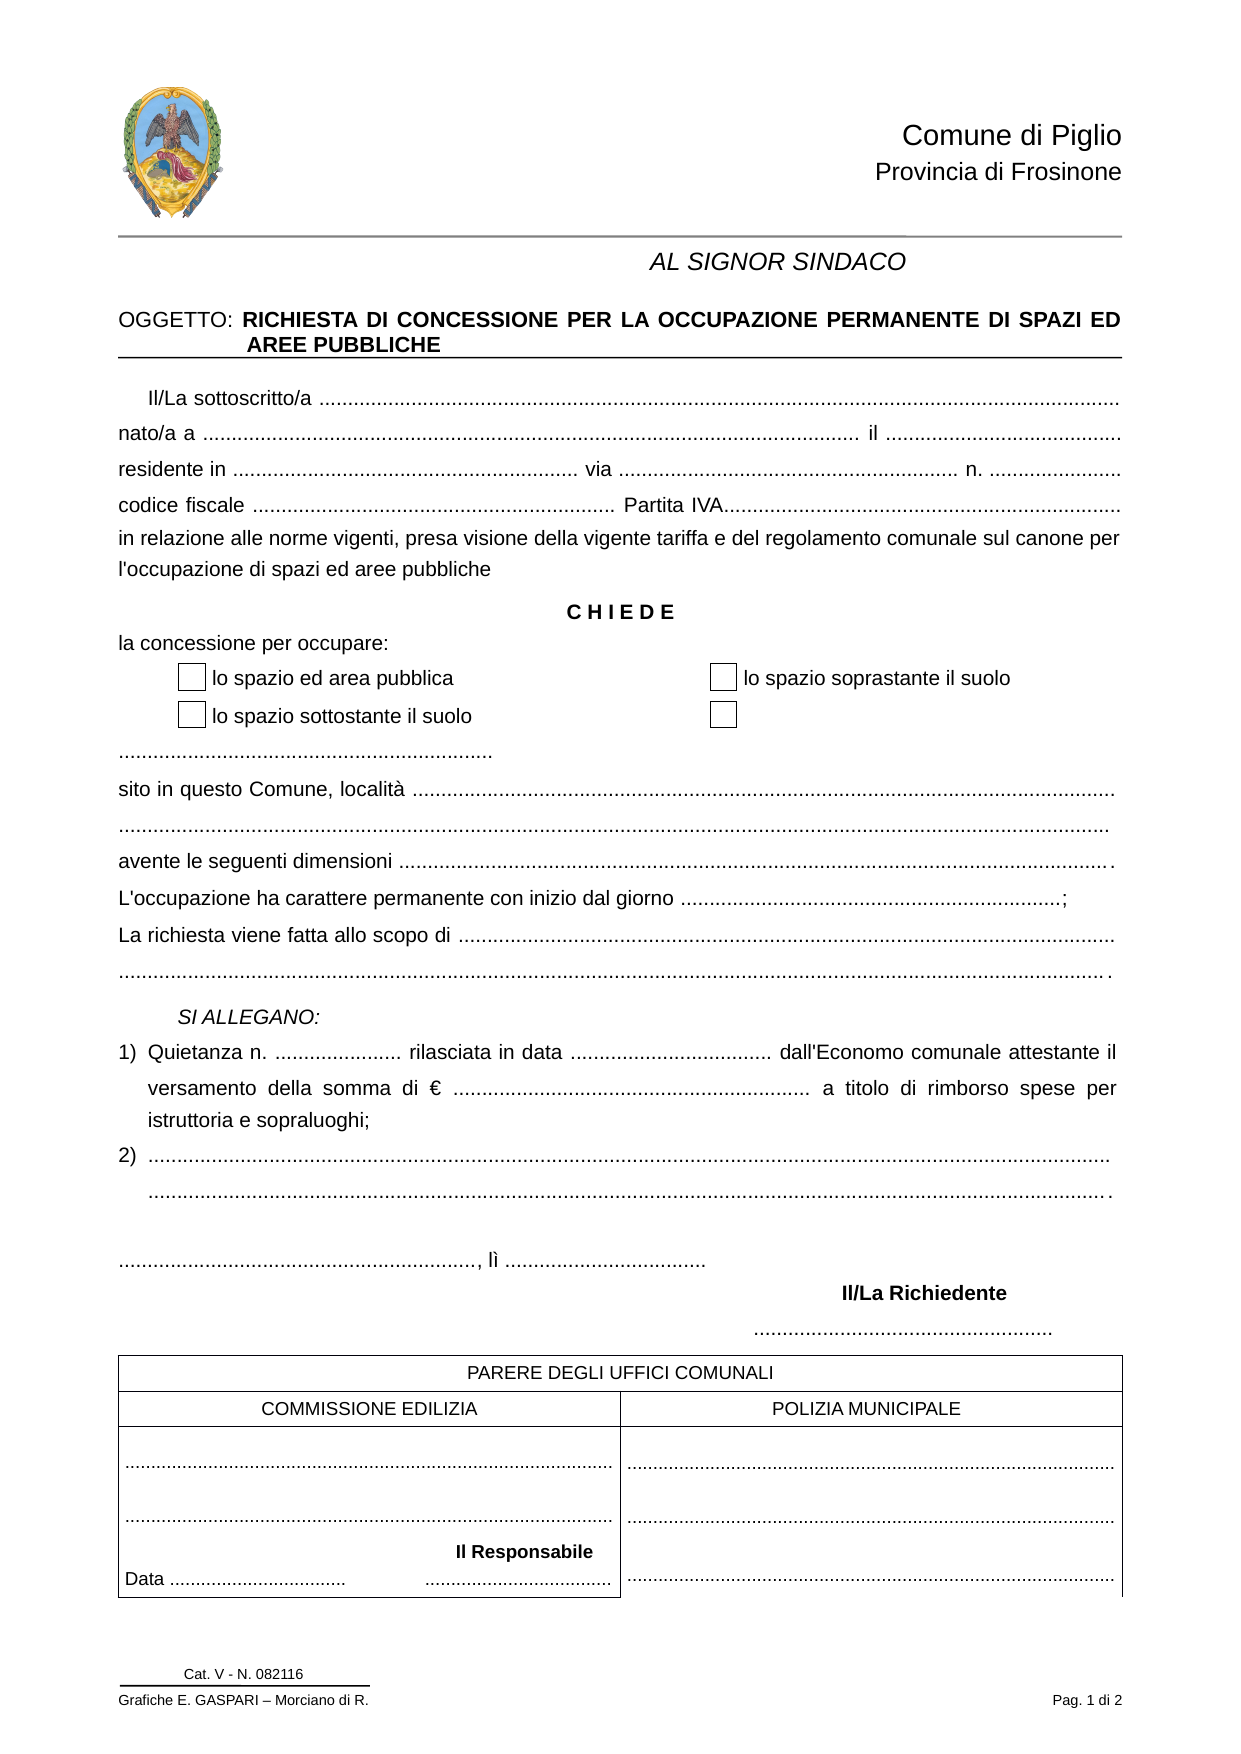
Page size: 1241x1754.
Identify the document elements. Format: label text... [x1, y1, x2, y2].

text Comune di Piglio [224, 118, 1122, 152]
text L'occupazione ha carattere permanente con inizio dal giorno ..................................................................; [118, 882, 1117, 911]
table_cell .............................................................................................. [621, 1481, 1122, 1535]
text Provincia di Frosinone [224, 157, 1122, 185]
table_cell Il Responsabile Data .................................. .................................... [119, 1535, 620, 1597]
table_header PARERE DEGLI UFFICI COMUNALI [119, 1356, 1122, 1391]
table_cell .............................................................................................. [621, 1535, 1122, 1597]
text OGGETTO: RICHIESTA DI CONCESSIONE PER LA OCCUPAZIONE PERMANENTE DI SPAZI ED AREE PUBBLICHE [118, 307, 1122, 356]
table_cell .............................................................................................. [119, 1481, 620, 1535]
table_cell .............................................................................................. [621, 1427, 1122, 1481]
text .................................................... [753, 1312, 1117, 1341]
table_cell POLIZIA MUNICIPALE [621, 1392, 1122, 1426]
subtitle C H I E D E [118, 600, 1122, 624]
table_cell .............................................................................................. [119, 1427, 620, 1481]
text sito in questo Comune, località .......................................................................................................................... ............................................................................................................................................................................ avente le seguenti dimensioni ............................................................................................................................ [118, 773, 1117, 873]
text AL SIGNOR SINDACO [650, 247, 1122, 276]
subtitle Il/La Richiedente [842, 1281, 1117, 1305]
text Il/La sottoscritto/a ........................................................................................................................................... nato/a a .................................................................................................................. il ......................................... residente in ............................................................ via ........................................................... n. ....................... codice fiscale ............................................................... Partita IVA..................................................................... in relazione alle norme vigenti, presa visione della vigente tariffa e del regolamento comunale sul canone per l'occupazione di spazi ed aree pubbliche [118, 382, 1122, 580]
picture [122, 87, 224, 219]
list ....................................................................................................................................................................... ....................................................................................................................................................................... [118, 1139, 1117, 1204]
table_cell COMMISSIONE EDILIZIA [119, 1392, 620, 1426]
text lo spazio sottostante il suolo ................................................................. [118, 700, 1117, 764]
text la concessione per occupare: [118, 631, 1117, 655]
list Quietanza n. ...................... rilasciata in data ................................... dall'Economo comunale attestante il versamento della somma di € .............................................................. a titolo di rimborso spese per istruttoria e sopraluoghi; [118, 1036, 1117, 1132]
text .............................................................., lì ................................... [118, 1244, 1117, 1272]
text La richiesta viene fatta allo scopo di .................................................................................................................. ............................................................................................................................................................................ [118, 919, 1117, 984]
text SI ALLEGANO: [118, 1005, 1117, 1029]
text lo spazio ed area pubblica lo spazio soprastante il suolo [118, 662, 1117, 691]
